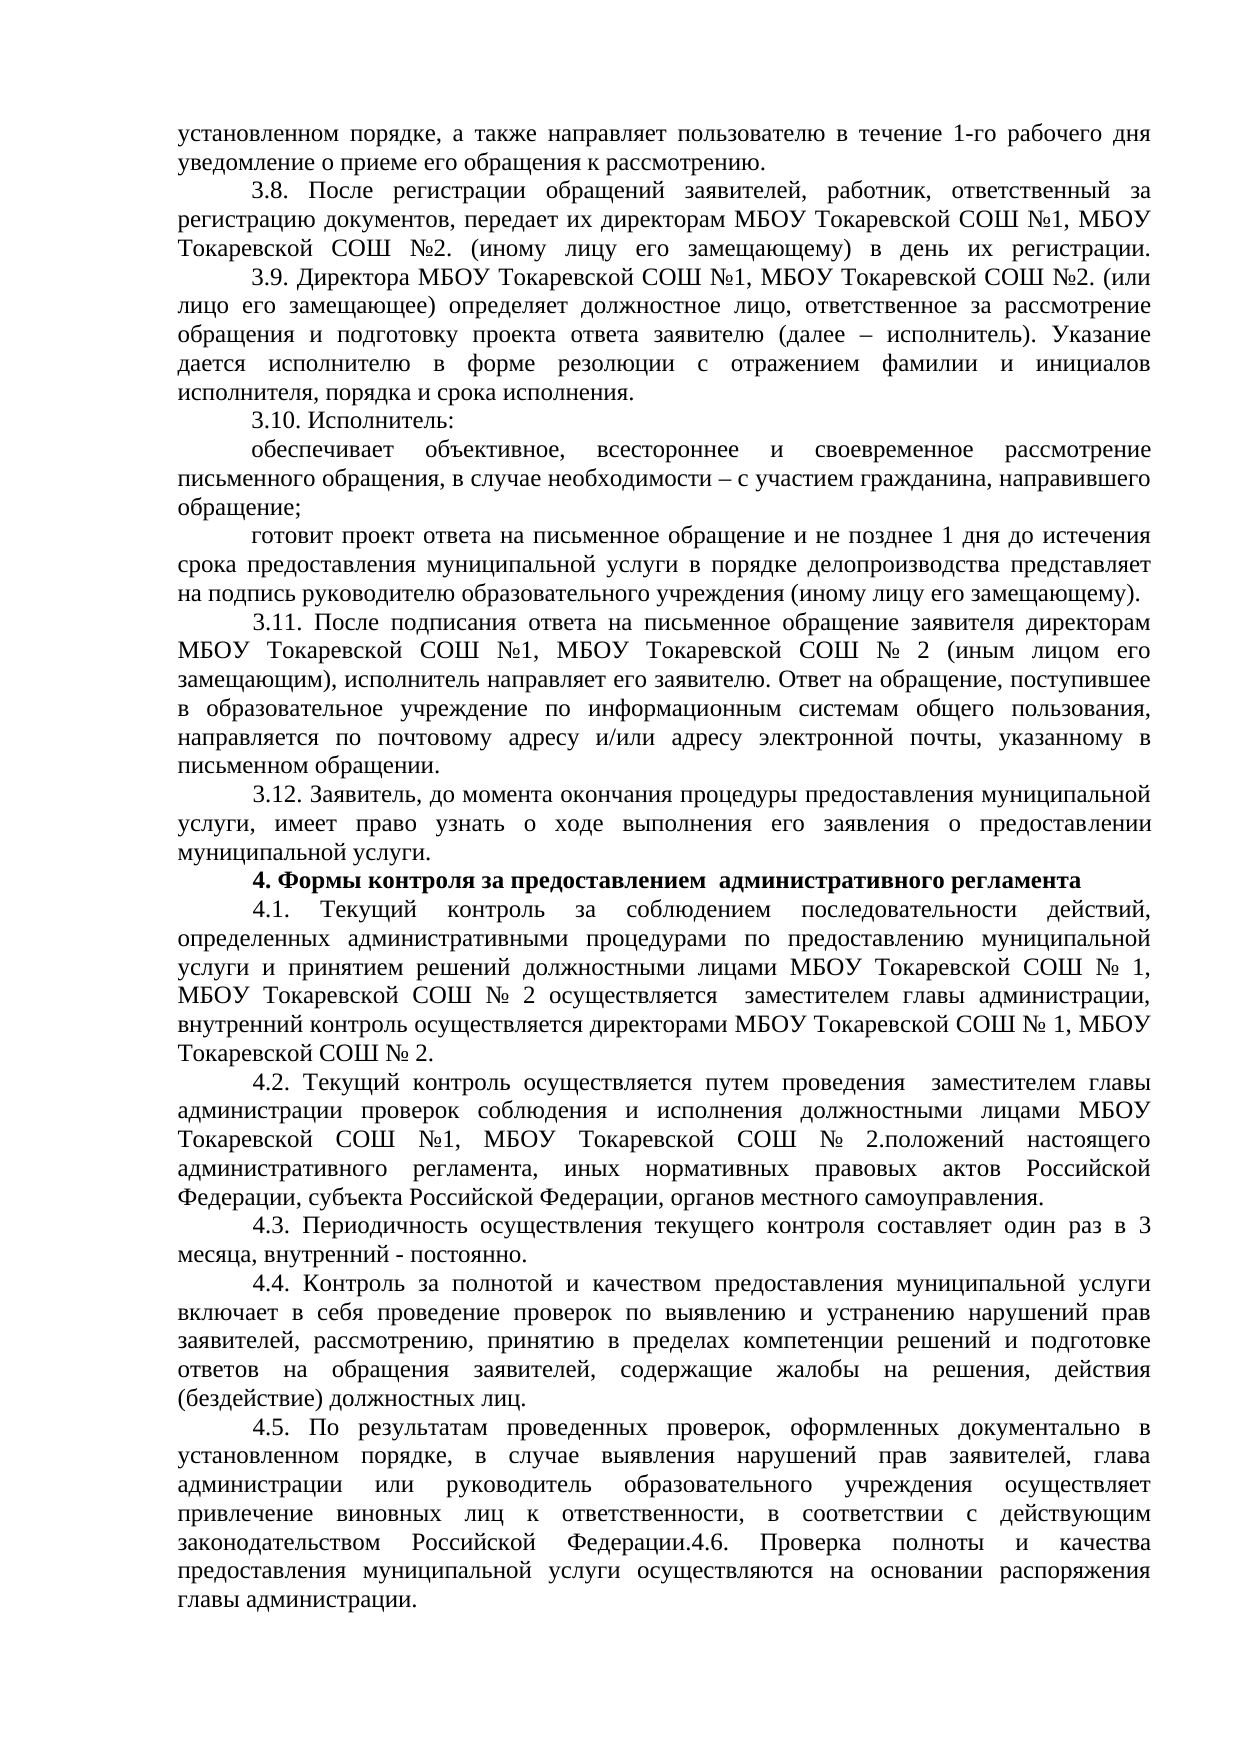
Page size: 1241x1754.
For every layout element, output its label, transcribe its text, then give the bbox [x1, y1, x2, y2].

text 4.3. Периодичность осуществления текущего контроля составляет один раз в 3 месяца, внутренний - постоянно. [177, 1211, 1152, 1268]
text 3.8. После регистрации обращений заявителей, работник, ответственный за регистрацию документов, передает их директорам МБОУ Токаревской СОШ №1, МБОУ Токаревской СОШ №2. (иному лицу его замещающему) в день их регистрации. 3.9. Директора МБОУ Токаревской СОШ №1, МБОУ Токаревской СОШ №2. (или лицо его замещающее) определяет должностное лицо, ответственное за рассмотрение обращения и подготовку проекта ответа заявителю (далее – исполнитель). Указание дается исполнителю в форме резолюции с отражением фамилии и инициалов исполнителя, порядка и срока исполнения. [177, 176, 1152, 406]
text 4.4. Контроль за полнотой и качеством предоставления муниципальной услуги включает в себя проведение проверок по выявлению и устранению нарушений прав заявителей, рассмотрению, принятию в пределах компетенции решений и подготовке ответов на обращения заявителей, содержащие жалобы на решения, действия (бездействие) должностных лиц. [177, 1268, 1152, 1412]
text обеспечивает объективное, всестороннее и своевременное рассмотрение письменного обращения, в случае необходимости – с участием гражданина, направившего обращение; готовит проект ответа на письменное обращение и не позднее 1 дня до истечения срока предоставления муниципальной услуги в порядке делопроизводства представляет на подпись руководителю образовательного учреждения (иному лицу его замещающему). [177, 434, 1152, 607]
text 4.2. Текущий контроль осуществляется путем проведения заместителем главы администрации проверок соблюдения и исполнения должностными лицами МБОУ Токаревской СОШ №1, МБОУ Токаревской СОШ № 2.положений настоящего административного регламента, иных нормативных правовых актов Российской Федерации, субъекта Российской Федерации, органов местного самоуправления. [177, 1067, 1152, 1211]
text 4.1. Текущий контроль за соблюдением последовательности действий, определенных административными процедурами по предоставлению муниципальной услуги и принятием решений должностными лицами МБОУ Токаревской СОШ № 1, МБОУ Токаревской СОШ № 2 осуществляется заместителем главы администрации, внутренний контроль осуществляется директорами МБОУ Токаревской СОШ № 1, МБОУ Токаревской СОШ № 2. [177, 894, 1152, 1067]
text 4.5. По результатам проведенных проверок, оформленных документально в установленном порядке, в случае выявления нарушений прав заявителей, глава администрации или руководитель образовательного учреждения осуществляет привлечение виновных лиц к ответственности, в соответствии с действующим законодательством Российской Федерации.4.6. Проверка полноты и качества предоставления муниципальной услуги осуществляются на основании распоряжения главы администрации. [177, 1412, 1152, 1613]
text 4. Формы контроля за предоставлением административного регламента [177, 866, 1152, 894]
text установленном порядке, а также направляет пользователю в течение 1-го рабочего дня уведомление о приеме его обращения к рассмотрению. [177, 118, 1152, 176]
text 3.12. Заявитель, до момента окончания процедуры предоставления муниципальной услуги, имеет право узнать о ходе выполнения его заявления о предостав­лении муниципальной услуги. [177, 779, 1152, 866]
text 3.11. После подписания ответа на письменное обращение заявителя директорам МБОУ Токаревской СОШ №1, МБОУ Токаревской СОШ № 2 (иным лицом его замещающим), исполнитель направляет его заявителю. Ответ на обращение, поступившее в образовательное учреждение по информационным системам общего пользования, направляется по почтовому адресу и/или адресу электронной почты, указанному в письменном обращении. [177, 607, 1152, 779]
text 3.10. Исполнитель: [177, 406, 1152, 434]
